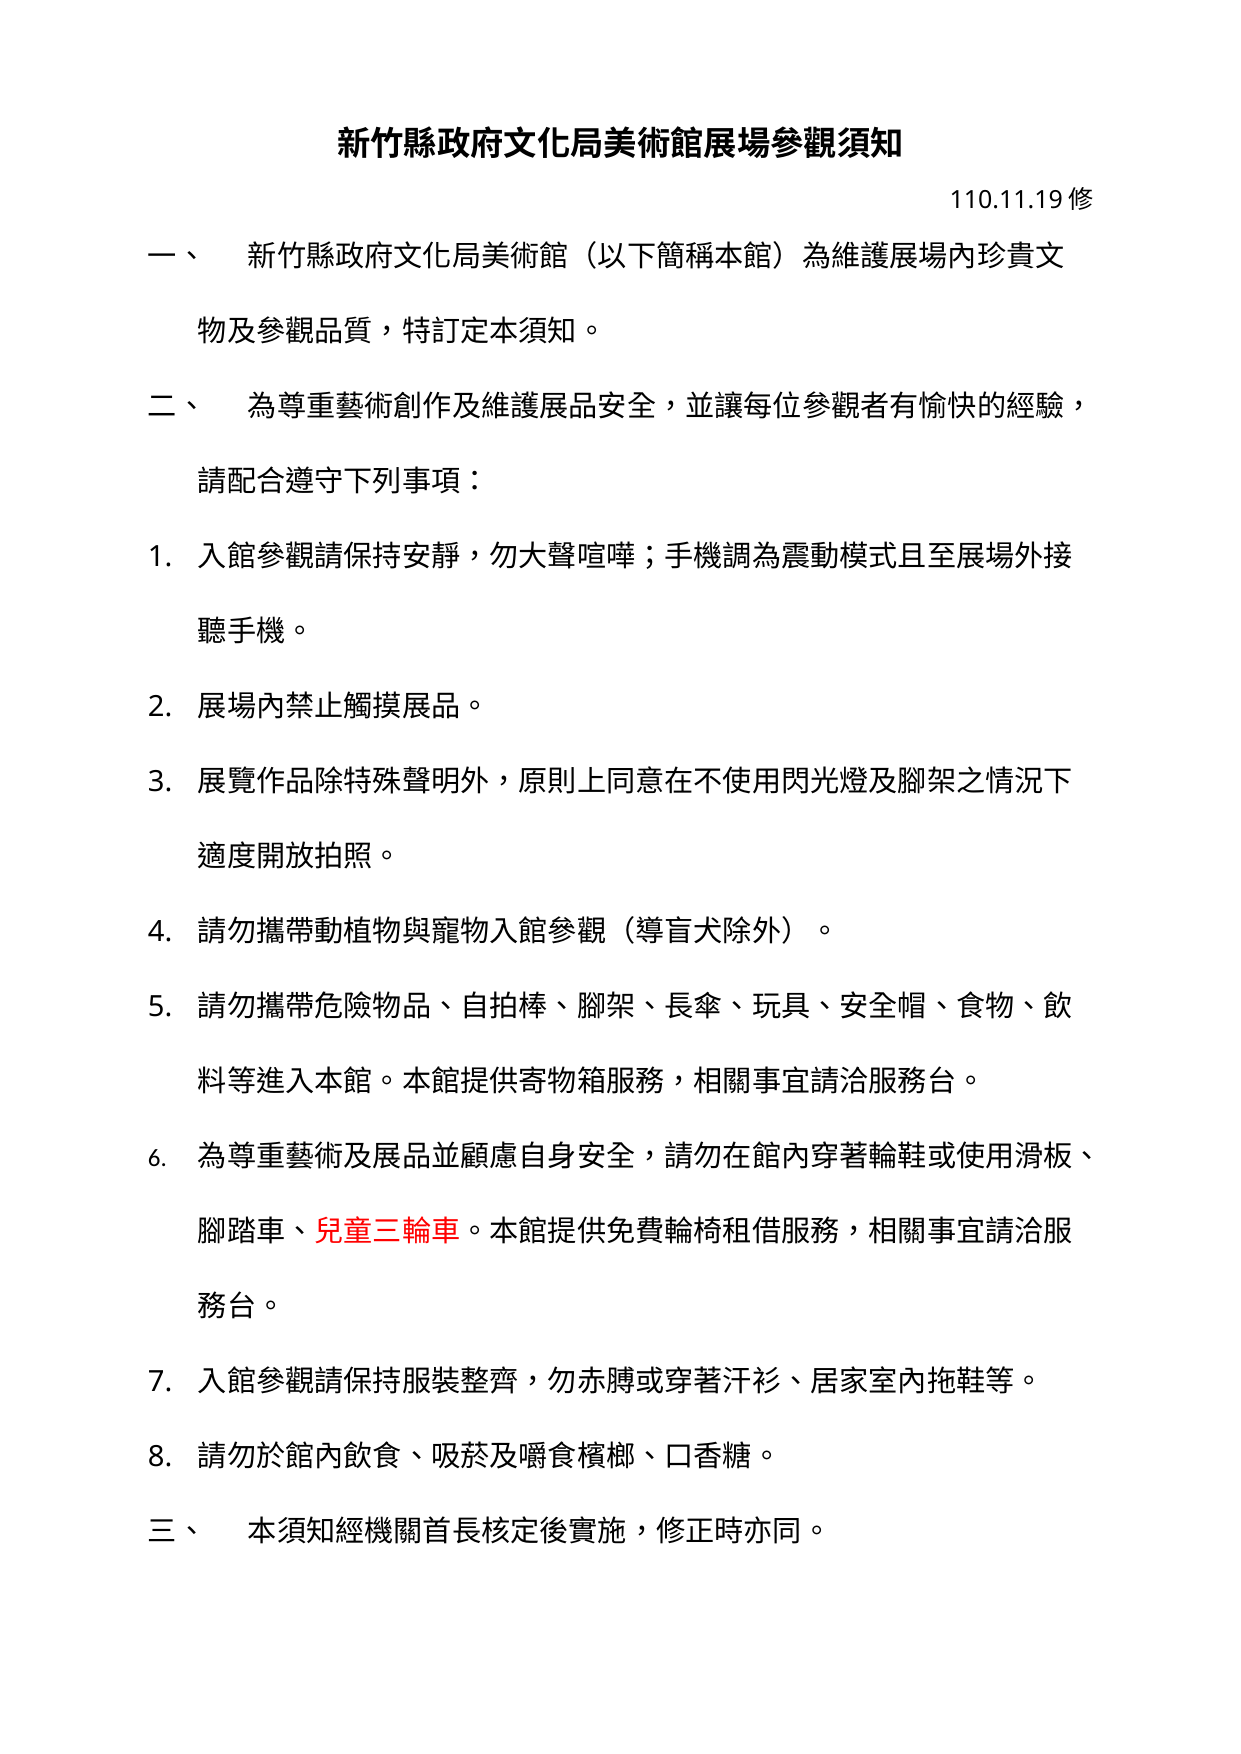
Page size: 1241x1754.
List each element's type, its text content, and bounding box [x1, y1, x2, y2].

list 為尊重藝術及展品並顧慮自身安全，請勿在館內穿著輪鞋或使用滑板、腳踏車、兒童三輪車。本館提供免費輪椅租借服務，相關事宜請洽服務台。 [148, 1116, 1093, 1341]
list 請勿攜帶動植物與寵物入館參觀（導盲犬除外）。 [148, 891, 1093, 966]
list 入館參觀請保持服裝整齊，勿赤膊或穿著汗衫、居家室內拖鞋等。 [148, 1341, 1093, 1416]
list 展場內禁止觸摸展品。 [148, 666, 1093, 741]
text 新竹縣政府文化局美術館展場參觀須知 [148, 104, 1093, 179]
list 請勿攜帶危險物品、自拍棒、腳架、長傘、玩具、安全帽、食物、飲料等進入本館。本館提供寄物箱服務，相關事宜請洽服務台。 [148, 966, 1093, 1116]
list 請勿於館內飲食、吸菸及嚼食檳榔、口香糖。 [148, 1416, 1093, 1491]
list 為尊重藝術創作及維護展品安全，並讓每位參觀者有愉快的經驗，請配合遵守下列事項： [148, 366, 1093, 516]
list 展覽作品除特殊聲明外，原則上同意在不使用閃光燈及腳架之情況下適度開放拍照。 [148, 741, 1093, 891]
list 新竹縣政府文化局美術館（以下簡稱本館）為維護展場內珍貴文物及參觀品質，特訂定本須知。 [148, 216, 1093, 366]
text 110.11.19修 [148, 179, 1093, 216]
list 入館參觀請保持安靜，勿大聲喧嘩；手機調為震動模式且至展場外接聽手機。 [148, 516, 1093, 666]
list 本須知經機關首長核定後實施，修正時亦同。 [148, 1491, 1093, 1566]
